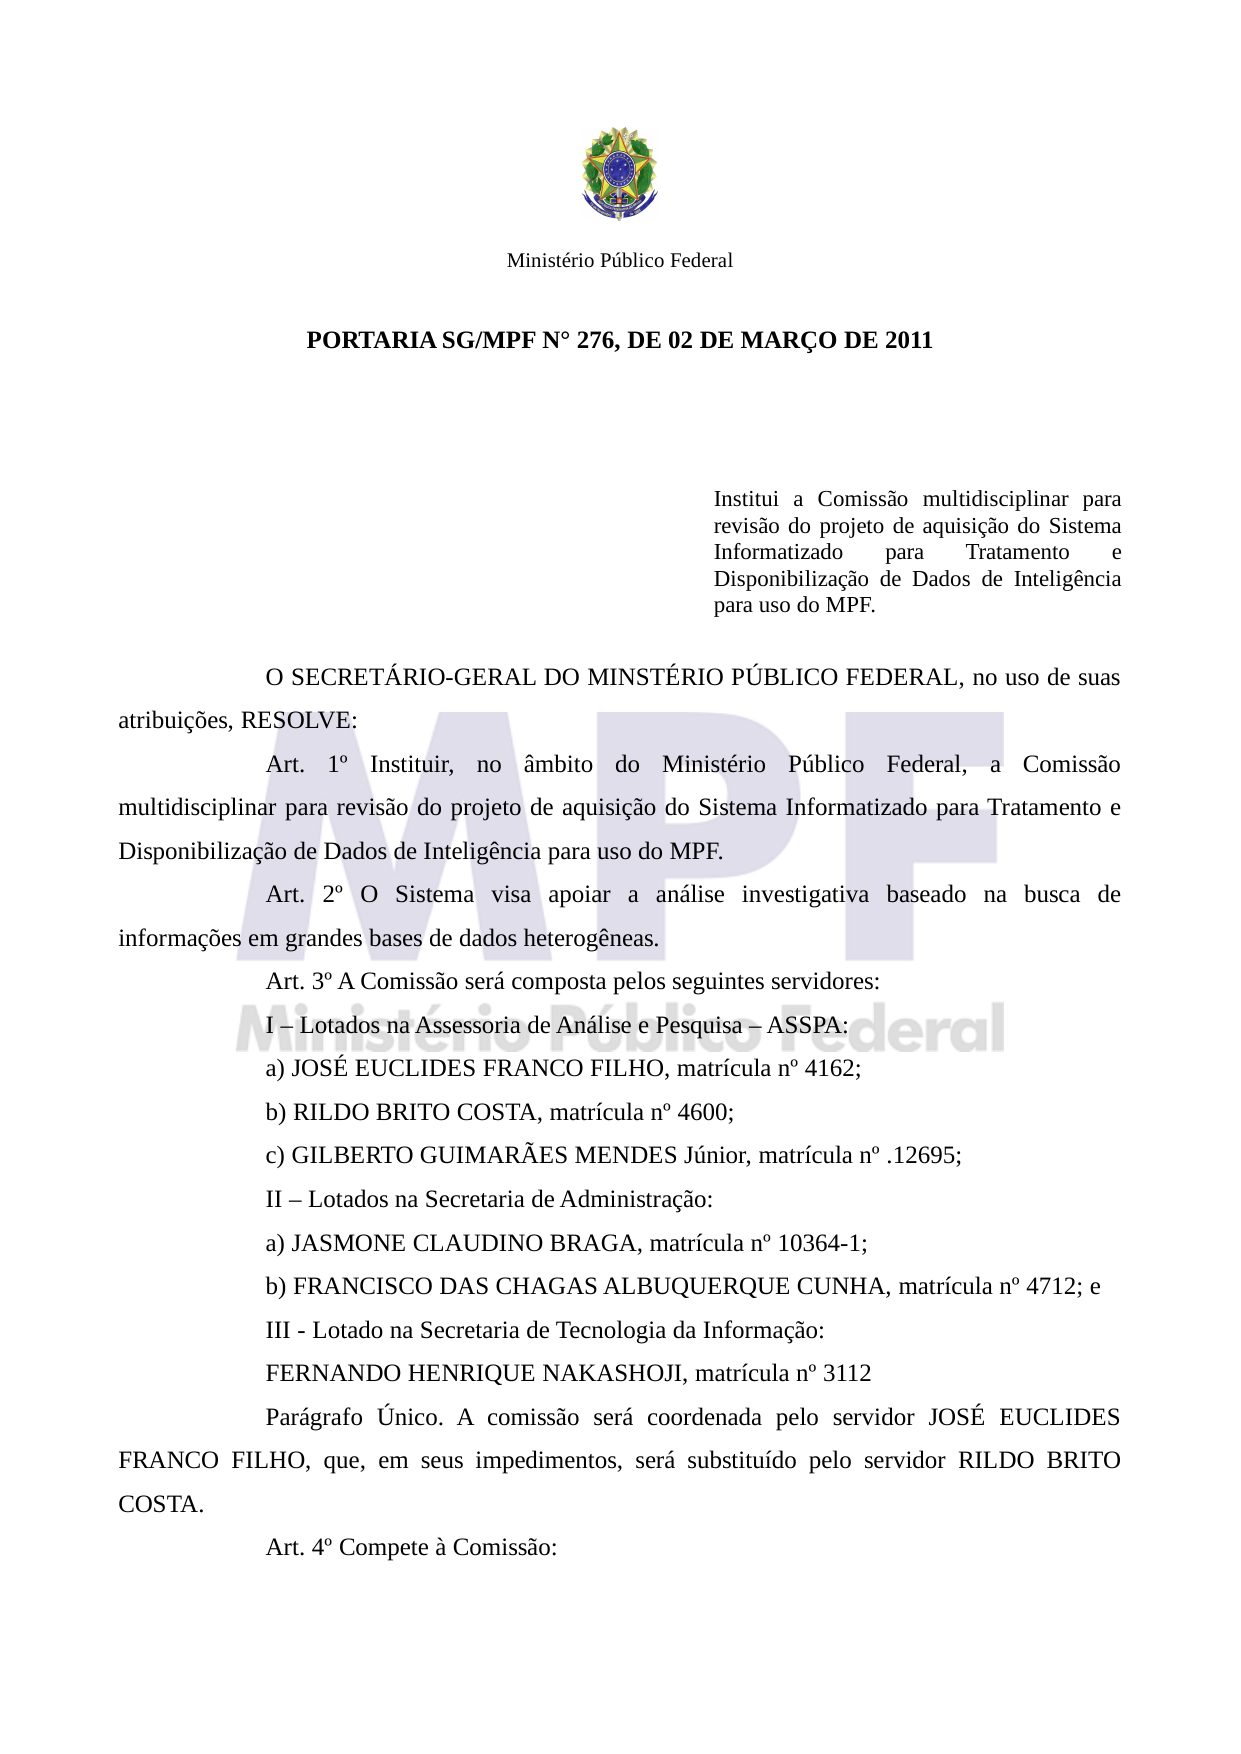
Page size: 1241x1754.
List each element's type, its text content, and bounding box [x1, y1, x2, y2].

text Art. 1º Instituir, no âmbito do Ministério Público Federal, a Comissão multidisciplinar para revisão do projeto de aquisição do Sistema Informatizado para Tratamento e Disponibilização de Dados de Inteligência para uso do MPF. [118, 748, 1122, 865]
text a) JOSÉ EUCLIDES FRANCO FILHO, matrícula nº 4162; [118, 1053, 1122, 1082]
picture [236, 734, 1004, 748]
text a) JASMONE CLAUDINO BRAGA, matrícula nº 10364-1; [118, 1227, 1122, 1257]
picture [236, 865, 1004, 879]
text Parágrafo Único. A comissão será coordenada pelo servidor JOSÉ EUCLIDES FRANCO FILHO, que, em seus impedimentos, será substituído pelo servidor RILDO BRITO COSTA. [118, 1402, 1122, 1518]
picture [236, 1039, 1004, 1052]
picture [236, 952, 1004, 966]
text FERNANDO HENRIQUE NAKASHOJI, matrícula nº 3112 [118, 1358, 1122, 1387]
text PORTARIA SG/MPF N° 276, DE 02 DE MARÇO DE 2011 [118, 325, 1122, 354]
text III - Lotado na Secretaria de Tecnologia da Informação: [118, 1314, 1122, 1344]
text Institui a Comissão multidisciplinar para revisão do projeto de aquisição do Sistema Informatizado para Tratamento e Disponibilização de Dados de Inteligência para uso do MPF. [714, 485, 1122, 618]
text Art. 2º O Sistema visa apoiar a análise investigativa baseado na busca de informações em grandes bases de dados heterogêneas. [118, 879, 1122, 952]
text II – Lotados na Secretaria de Administração: [118, 1184, 1122, 1213]
text b) FRANCISCO DAS CHAGAS ALBUQUERQUE CUNHA, matrícula nº 4712; e [118, 1271, 1122, 1300]
text c) GILBERTO GUIMARÃES MENDES Júnior, matrícula nº .12695; [118, 1140, 1122, 1169]
text Art. 4º Compete à Comissão: [118, 1532, 1122, 1561]
text b) RILDO BRITO COSTA, matrícula nº 4600; [118, 1097, 1122, 1126]
text O SECRETÁRIO-GERAL DO MINSTÉRIO PÚBLICO FEDERAL, no uso de suas atribuições, RESOLVE: [118, 661, 1122, 734]
text Art. 3º A Comissão será composta pelos seguintes servidores: [118, 966, 1122, 995]
text I – Lotados na Assessoria de Análise e Pesquisa – ASSPA: [118, 1010, 1122, 1039]
picture [236, 995, 1004, 1010]
